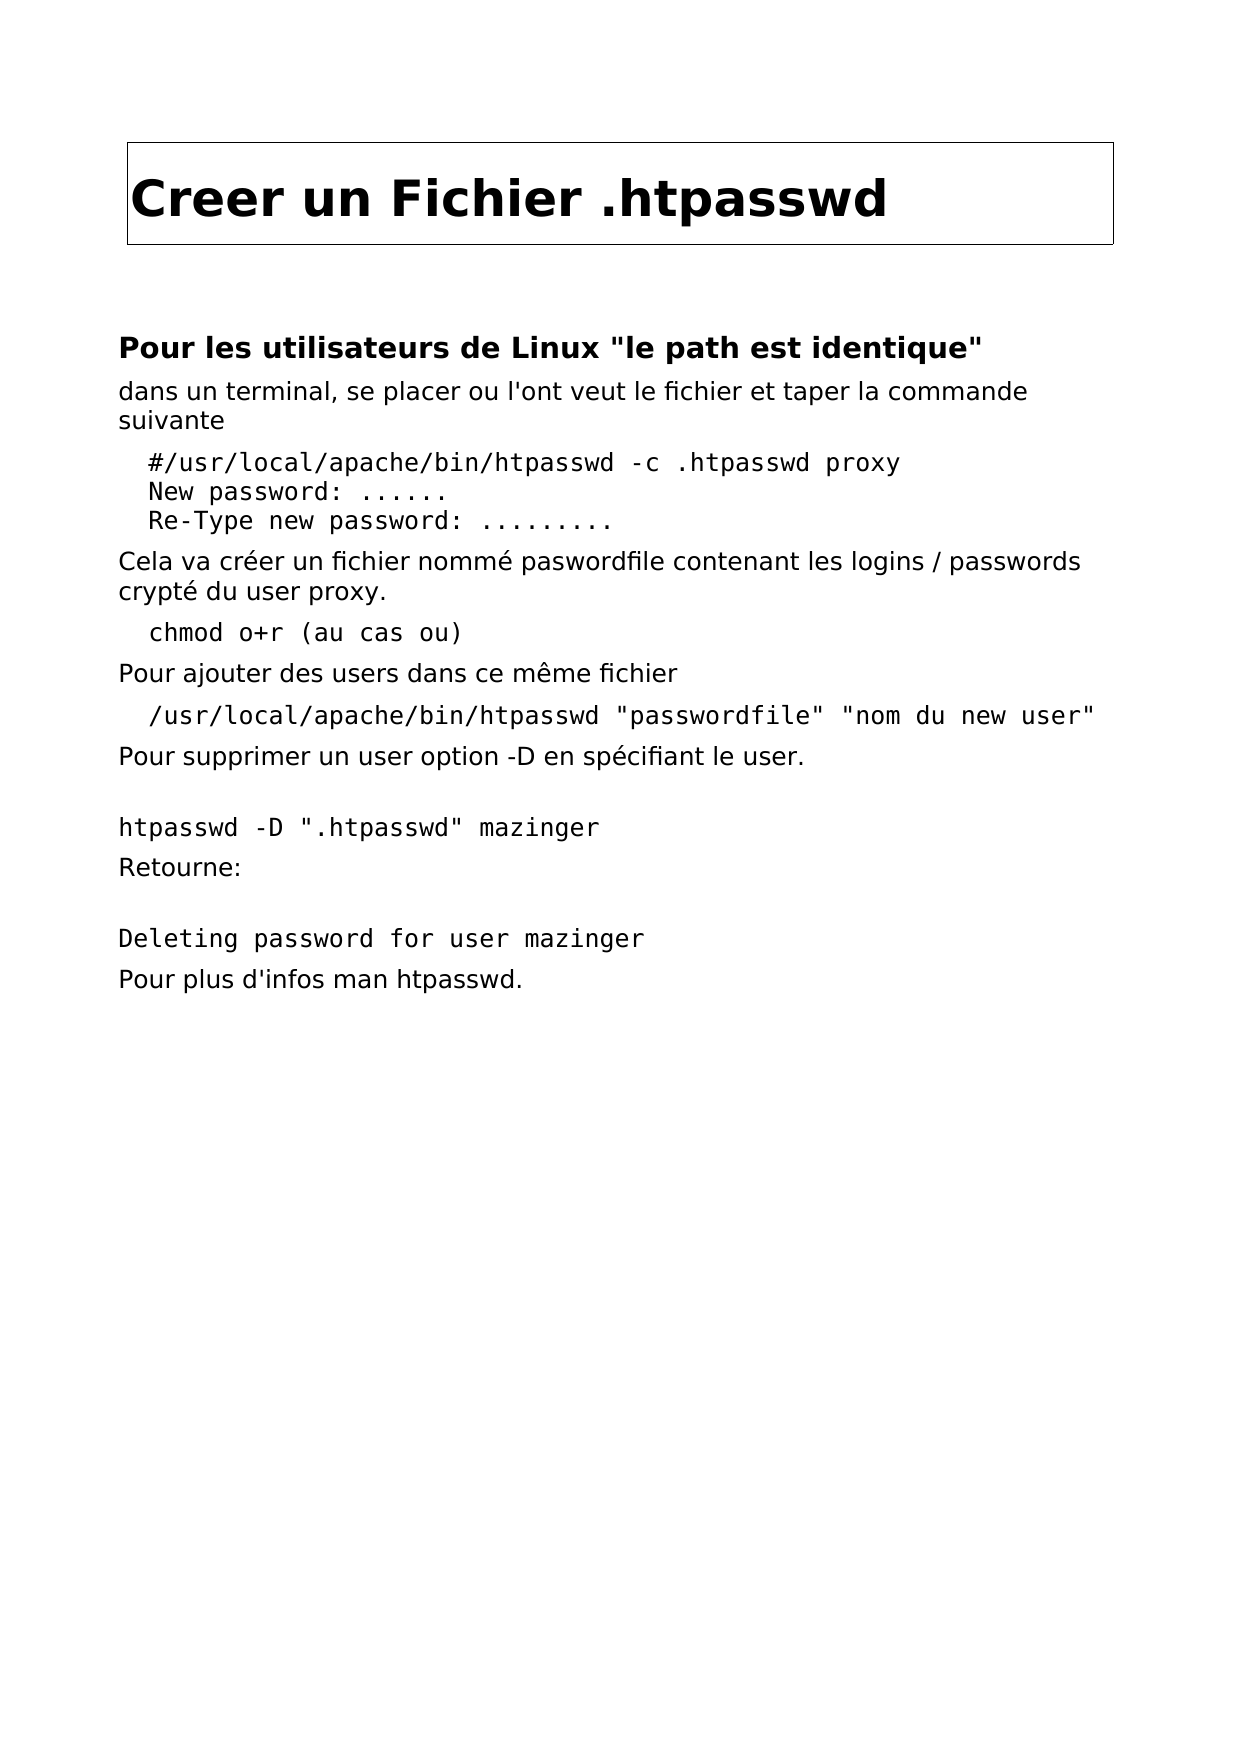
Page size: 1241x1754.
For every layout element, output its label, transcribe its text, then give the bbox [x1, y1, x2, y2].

table_header Creer un Fichier .htpasswd [128, 143, 1113, 243]
text Retourne: [118, 854, 1122, 912]
text Pour plus d'infos man htpasswd. [118, 965, 1122, 994]
text Pour ajouter des users dans ce même fichier [118, 659, 1122, 688]
text Deleting password for user mazinger [118, 924, 1122, 954]
text /usr/local/apache/bin/htpasswd "passwordfile" "nom du new user" [118, 701, 1122, 730]
text Pour supprimer un user option -D en spécifiant le user. [118, 742, 1122, 800]
text htpasswd -D ".htpasswd" mazinger [118, 813, 1122, 842]
text #/usr/local/apache/bin/htpasswd -c .htpasswd proxy New password: ...... Re-Type new password: ......... [118, 448, 1122, 536]
subtitle Pour les utilisateurs de Linux "le path est identique" [118, 331, 1122, 365]
text Cela va créer un fichier nommé paswordfile contenant les logins / passwords crypté du user proxy. [118, 547, 1122, 606]
text chmod o+r (au cas ou) [118, 618, 1122, 647]
text dans un terminal, se placer ou l'ont veut le fichier et taper la commande suivante [118, 377, 1122, 436]
